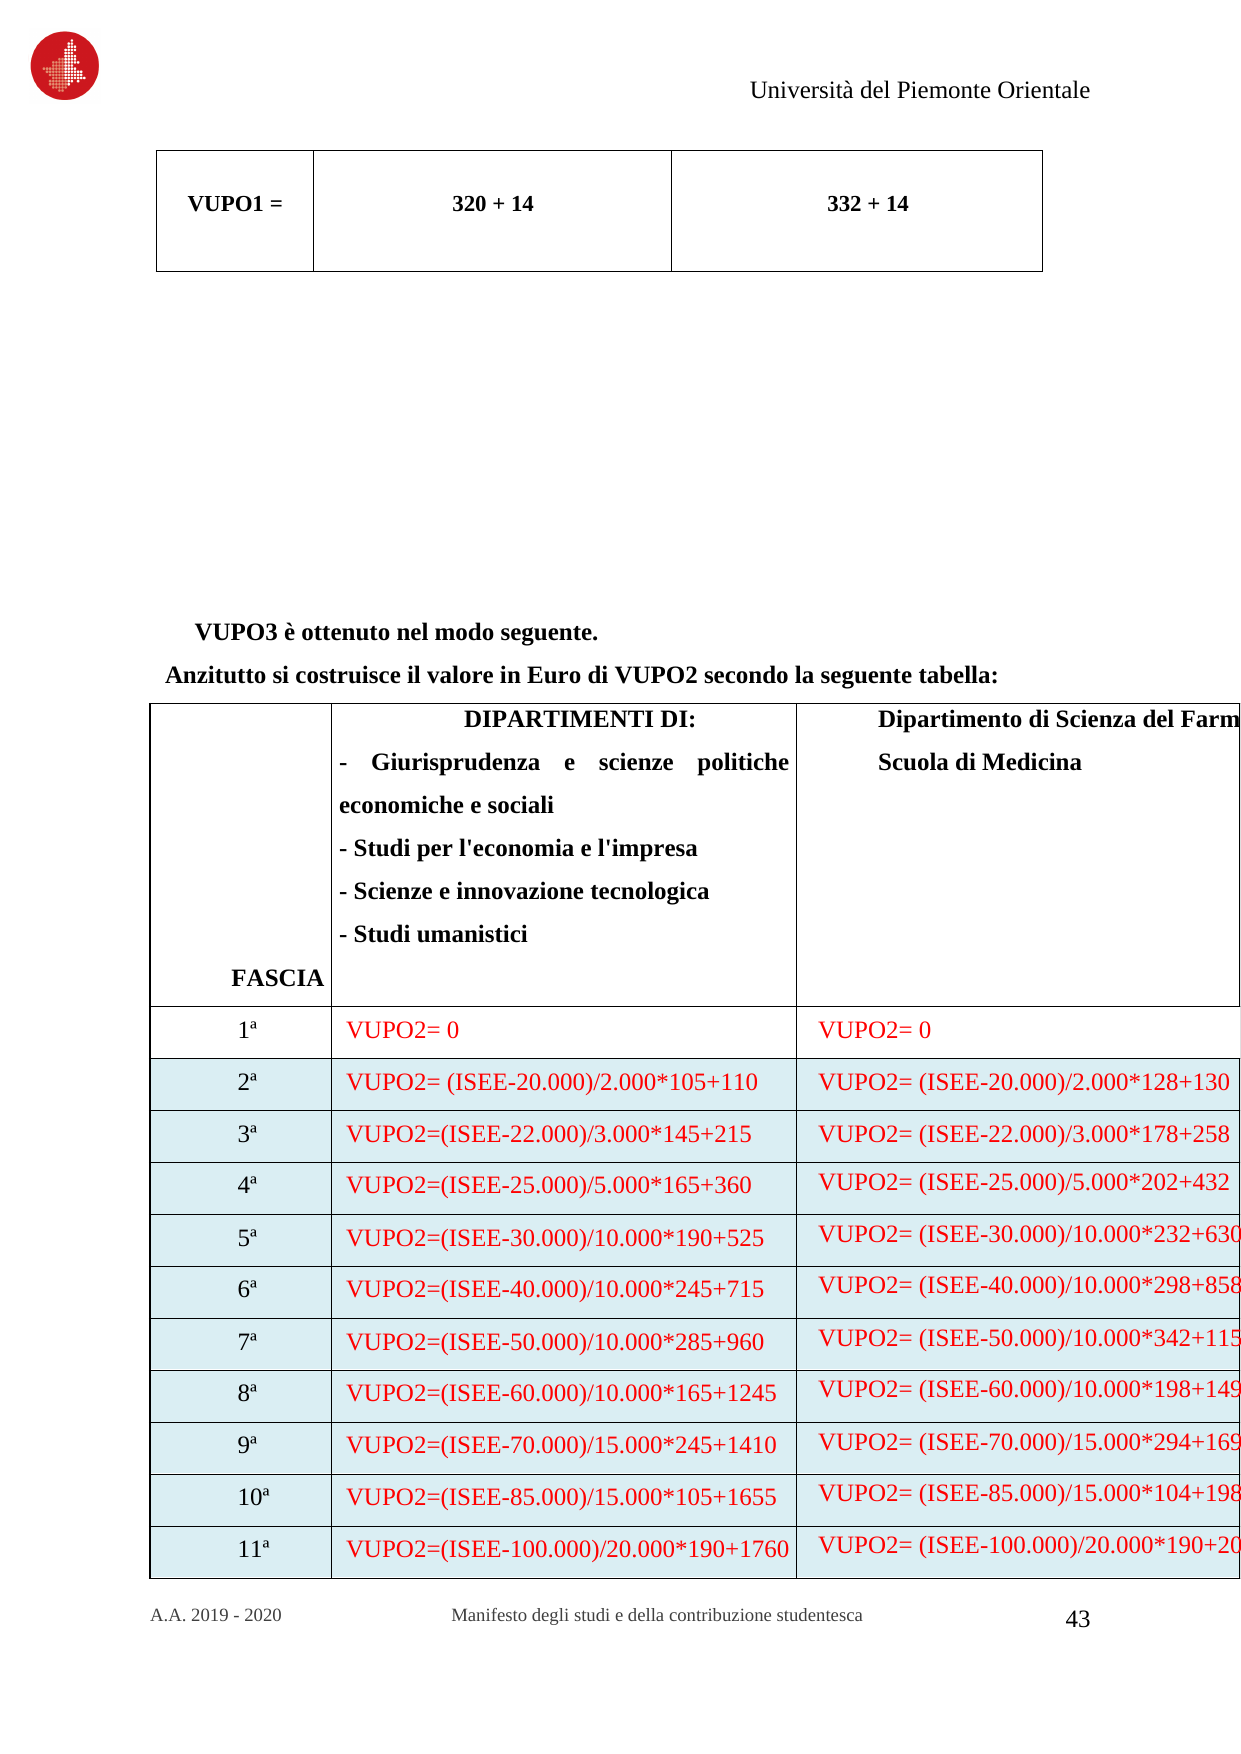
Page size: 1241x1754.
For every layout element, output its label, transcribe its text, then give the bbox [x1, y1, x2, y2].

table_cell VUPO2= (ISEE-40.000)/10.000*298+858 [797, 1267, 1239, 1318]
table_cell 7ª [151, 1319, 331, 1369]
table_cell VUPO2=(ISEE-100.000)/20.000*190+1760 [332, 1527, 796, 1577]
table_cell VUPO2= (ISEE-22.000)/3.000*178+258 [797, 1111, 1239, 1162]
table_cell VUPO2=(ISEE-25.000)/5.000*165+360 [332, 1163, 796, 1214]
table_cell VUPO2= (ISEE-20.000)/2.000*128+130 [797, 1059, 1239, 1110]
table_cell VUPO2= 0 [332, 1007, 796, 1058]
table_cell 6ª [151, 1267, 331, 1318]
table_header Dipartimento di Scienza del Farmaco Scuola di Medicina [797, 704, 1239, 1006]
table_cell 1ª [151, 1007, 331, 1058]
table_cell VUPO2=(ISEE-70.000)/15.000*245+1410 [332, 1423, 796, 1473]
table_cell 332 + 14 [672, 151, 1042, 271]
table_cell VUPO2= (ISEE-85.000)/15.000*104+1986 [797, 1475, 1239, 1526]
table_cell VUPO2= (ISEE-25.000)/5.000*202+432 [797, 1163, 1239, 1214]
table_cell VUPO2=(ISEE-22.000)/3.000*145+215 [332, 1111, 796, 1162]
table_cell VUPO2= (ISEE-50.000)/10.000*342+1152 [797, 1319, 1239, 1369]
table_cell VUPO2= (ISEE-70.000)/15.000*294+1692 [797, 1423, 1239, 1473]
table_cell VUPO2= (ISEE-20.000)/2.000*105+110 [332, 1059, 796, 1110]
table_cell VUPO2=(ISEE-60.000)/10.000*165+1245 [332, 1371, 796, 1422]
table_cell 2ª [151, 1059, 331, 1110]
text Anzitutto si costruisce il valore in Euro di VUPO2 secondo la seguente tabella: [150, 660, 1090, 688]
table_cell 5ª [151, 1215, 331, 1266]
table_cell 9ª [151, 1423, 331, 1473]
table_cell VUPO2=(ISEE-85.000)/15.000*105+1655 [332, 1475, 796, 1526]
table_cell 10ª [151, 1475, 331, 1526]
table_cell VUPO2=(ISEE-30.000)/10.000*190+525 [332, 1215, 796, 1266]
table_cell 11ª [151, 1527, 331, 1577]
table_cell 320 + 14 [314, 151, 671, 271]
table_cell VUPO2= (ISEE-60.000)/10.000*198+1494 [797, 1371, 1239, 1422]
table_cell VUPO2=(ISEE-40.000)/10.000*245+715 [332, 1267, 796, 1318]
table_header FASCIA [151, 704, 331, 1006]
table_cell VUPO1 = [157, 151, 313, 271]
table_header DIPARTIMENTI DI: - Giurisprudenza e scienze politiche economiche e sociali - Studi per l'economia e l'impresa - Scienze e innovazione tecnologica - Studi umanistici [332, 704, 796, 1006]
table_cell 4ª [151, 1163, 331, 1214]
table_cell VUPO2= 0 [797, 1007, 1240, 1058]
text VUPO3 è ottenuto nel modo seguente. [150, 617, 1090, 645]
table_cell VUPO2= (ISEE-100.000)/20.000*190+2090 [797, 1527, 1239, 1577]
table_cell VUPO2= (ISEE-30.000)/10.000*232+630 [797, 1215, 1239, 1266]
table_cell 8ª [151, 1371, 331, 1422]
table_cell 3ª [151, 1111, 331, 1162]
table_cell VUPO2=(ISEE-50.000)/10.000*285+960 [332, 1319, 796, 1369]
